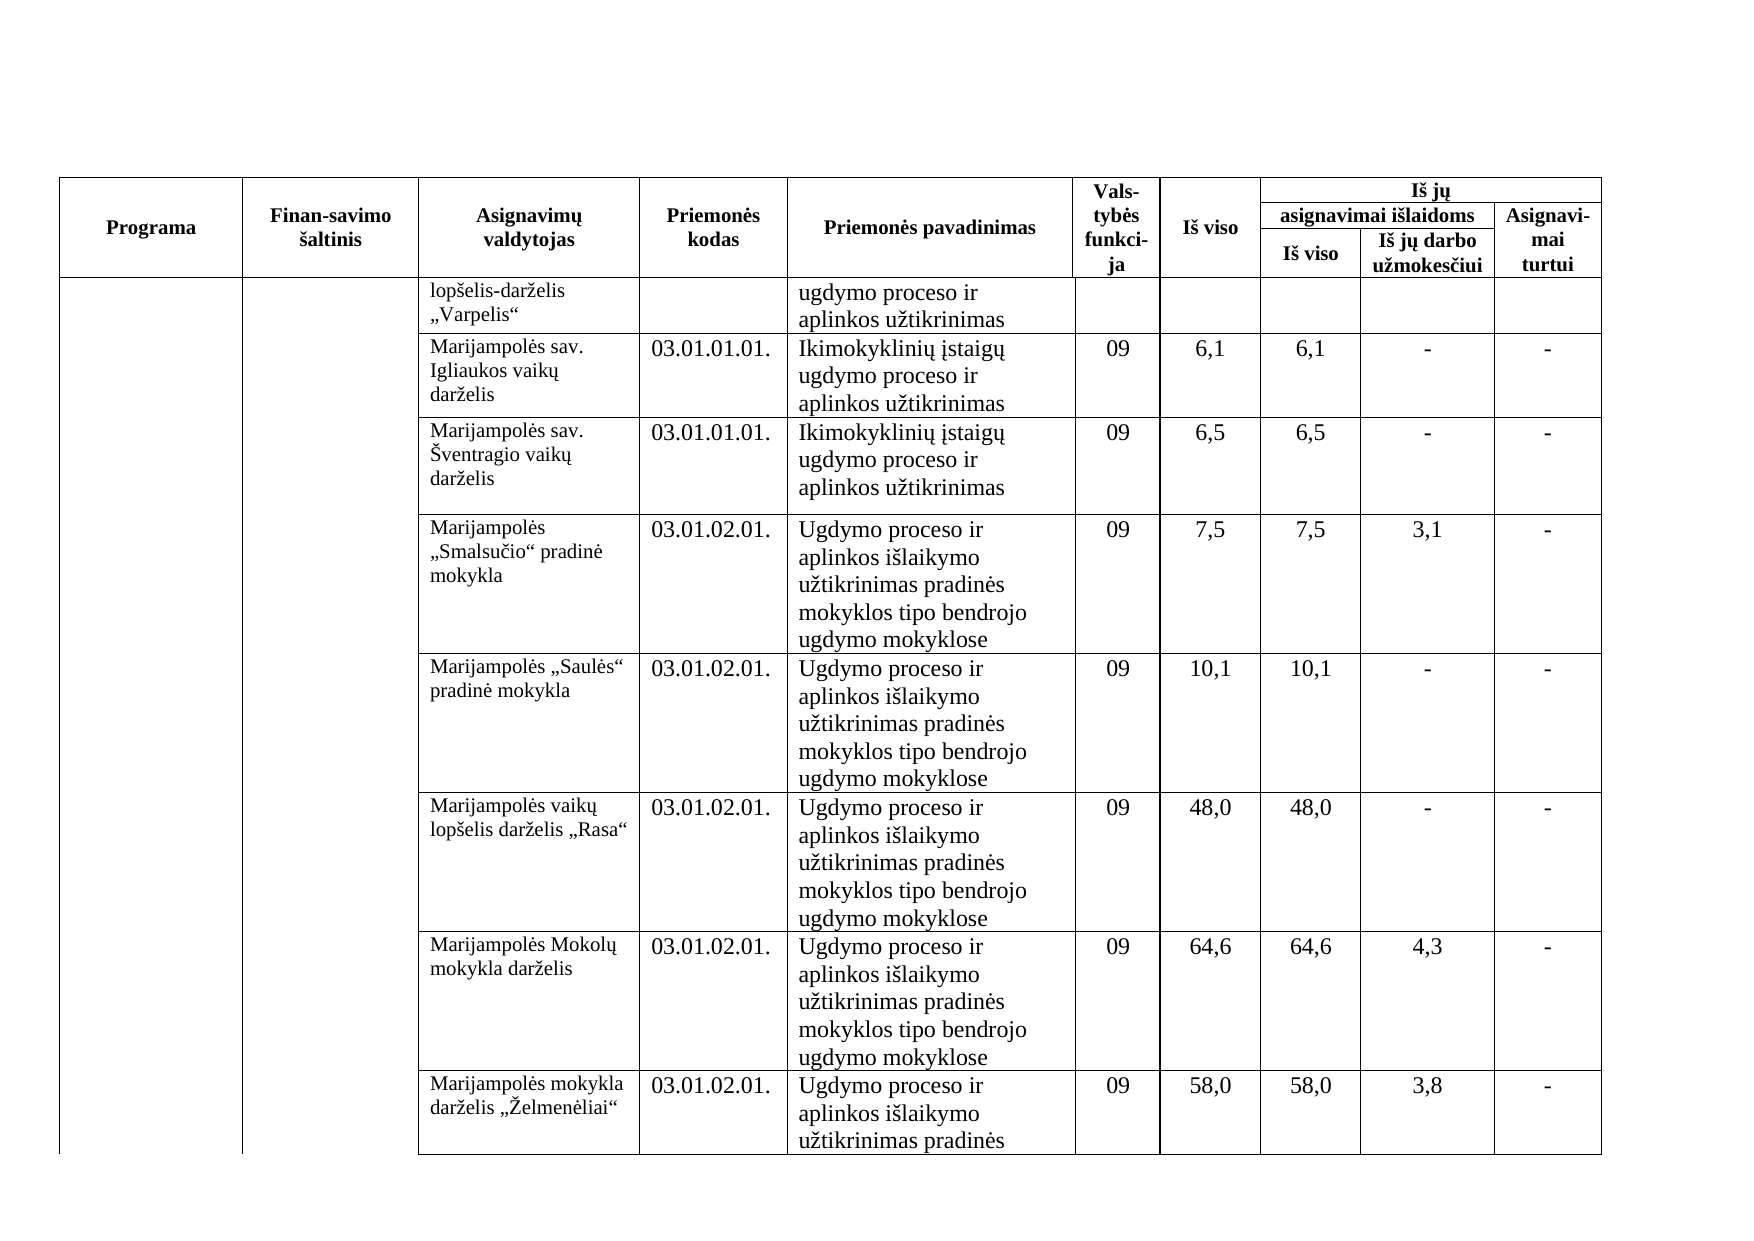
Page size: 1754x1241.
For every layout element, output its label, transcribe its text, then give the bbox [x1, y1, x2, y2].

table_cell 4,3 [1361, 932, 1494, 1070]
table_cell - [1495, 932, 1601, 1070]
table_cell 03.01.02.01. [640, 515, 787, 653]
table_cell [60, 514, 242, 653]
table_cell 6,1 [1261, 334, 1360, 417]
table_cell Marijampolės mokykla darželis „Želmenėliai“ [419, 1071, 639, 1154]
table_cell Ikimokyklinių įstaigų ugdymo proceso ir aplinkos užtikrinimas [788, 418, 1075, 514]
table_cell - [1495, 1071, 1601, 1154]
table_cell - [1361, 334, 1494, 417]
table_cell [243, 931, 418, 1070]
table_cell - [1361, 418, 1494, 514]
table_header Programa [60, 178, 242, 277]
table_cell 03.01.02.01. [640, 932, 787, 1070]
table_cell 09 [1076, 793, 1159, 931]
table_cell - [1361, 793, 1494, 931]
table_cell [60, 653, 242, 792]
table_cell 64,6 [1261, 932, 1360, 1070]
table_cell 58,0 [1261, 1071, 1360, 1154]
table_cell 58,0 [1161, 1071, 1260, 1154]
table_cell 48,0 [1261, 793, 1360, 931]
table_cell [243, 278, 418, 333]
table_cell 09 [1076, 334, 1159, 417]
table_cell [243, 1070, 418, 1154]
table_cell Marijampolės sav. Igliaukos vaikų darželis [419, 334, 639, 417]
table_cell - [1495, 793, 1601, 931]
table_cell [1261, 278, 1360, 333]
table_header Asignavimų valdytojas [419, 178, 639, 277]
table_cell asignavimai išlaidoms [1261, 203, 1494, 227]
table_cell ugdymo proceso ir aplinkos užtikrinimas [788, 278, 1075, 333]
table_cell [60, 417, 242, 514]
table_cell Ugdymo proceso ir aplinkos išlaikymo užtikrinimas pradinės [788, 1071, 1075, 1154]
table_cell - [1361, 278, 1494, 333]
table_cell [1076, 278, 1159, 333]
table_header Iš viso [1161, 178, 1260, 277]
table_cell - [1495, 654, 1601, 792]
table_cell Ugdymo proceso ir aplinkos išlaikymo užtikrinimas pradinės mokyklos tipo bendrojo ugdymo mokyklose [788, 793, 1075, 931]
table_cell Marijampolės vaikų lopšelis darželis „Rasa“ [419, 793, 639, 931]
table_cell 48,0 [1161, 793, 1260, 931]
table_cell 6,5 [1261, 418, 1360, 514]
table_cell Iš jų darbo užmokesčiui [1361, 229, 1494, 277]
table_cell 3,8 [1361, 1071, 1494, 1154]
table_cell - [1495, 418, 1601, 514]
table_cell [1161, 278, 1260, 333]
table_cell [60, 792, 242, 931]
table_cell Iš viso [1261, 229, 1360, 277]
table_cell 6,5 [1161, 418, 1260, 514]
table_cell [60, 1070, 242, 1154]
table_cell [60, 278, 242, 333]
table_header Iš jų [1261, 178, 1601, 202]
table_cell [60, 333, 242, 417]
table_cell 7,5 [1261, 515, 1360, 653]
table_cell Ikimokyklinių įstaigų ugdymo proceso ir aplinkos užtikrinimas [788, 334, 1075, 417]
table_cell Marijampolės sav. Šventragio vaikų darželis [419, 418, 639, 514]
table_header Finan-savimo šaltinis [243, 178, 418, 277]
table_cell - [1495, 515, 1601, 653]
table_cell lopšelis-darželis „Varpelis“ [419, 278, 639, 333]
table_cell 7,5 [1161, 515, 1260, 653]
table_cell 6,1 [1161, 334, 1260, 417]
table_header Vals-tybės funkci-ja [1073, 178, 1159, 277]
table_cell Asignavi-mai turtui įsigyti [1495, 203, 1601, 277]
table_cell 10,1 [1161, 654, 1260, 792]
table_cell 03.01.02.01. [640, 654, 787, 792]
table_cell - [1495, 278, 1601, 333]
table_cell 09 [1076, 932, 1159, 1070]
table_cell 64,6 [1161, 932, 1260, 1070]
table_cell Marijampolės „Smalsučio“ pradinė mokykla [419, 515, 639, 653]
table_header Priemonės kodas [640, 178, 787, 277]
table_cell [243, 653, 418, 792]
table_cell [243, 792, 418, 931]
table_cell [60, 931, 242, 1070]
table_cell 09 [1076, 418, 1159, 514]
table_cell Ugdymo proceso ir aplinkos išlaikymo užtikrinimas pradinės mokyklos tipo bendrojo ugdymo mokyklose [788, 932, 1075, 1070]
table_cell [243, 514, 418, 653]
table_header Priemonės pavadinimas [788, 178, 1072, 277]
table_cell - [1495, 334, 1601, 417]
table_cell 09 [1076, 515, 1159, 653]
table_cell 3,1 [1361, 515, 1494, 653]
table_cell Ugdymo proceso ir aplinkos išlaikymo užtikrinimas pradinės mokyklos tipo bendrojo ugdymo mokyklose [788, 654, 1075, 792]
table_cell 10,1 [1261, 654, 1360, 792]
table_cell 09 [1076, 654, 1159, 792]
table_cell Marijampolės „Saulės“ pradinė mokykla [419, 654, 639, 792]
table_cell 03.01.02.01. [640, 1071, 787, 1154]
table_cell - [1361, 654, 1494, 792]
table_cell 09 [1076, 1071, 1159, 1154]
table_cell Marijampolės Mokolų mokykla darželis [419, 932, 639, 1070]
table_cell [640, 278, 787, 333]
table_cell 03.01.01.01. [640, 334, 787, 417]
table_cell Ugdymo proceso ir aplinkos išlaikymo užtikrinimas pradinės mokyklos tipo bendrojo ugdymo mokyklose [788, 515, 1075, 653]
table_cell 03.01.01.01. [640, 418, 787, 514]
table_cell [243, 417, 418, 514]
table_cell 03.01.02.01. [640, 793, 787, 931]
table_cell [243, 333, 418, 417]
